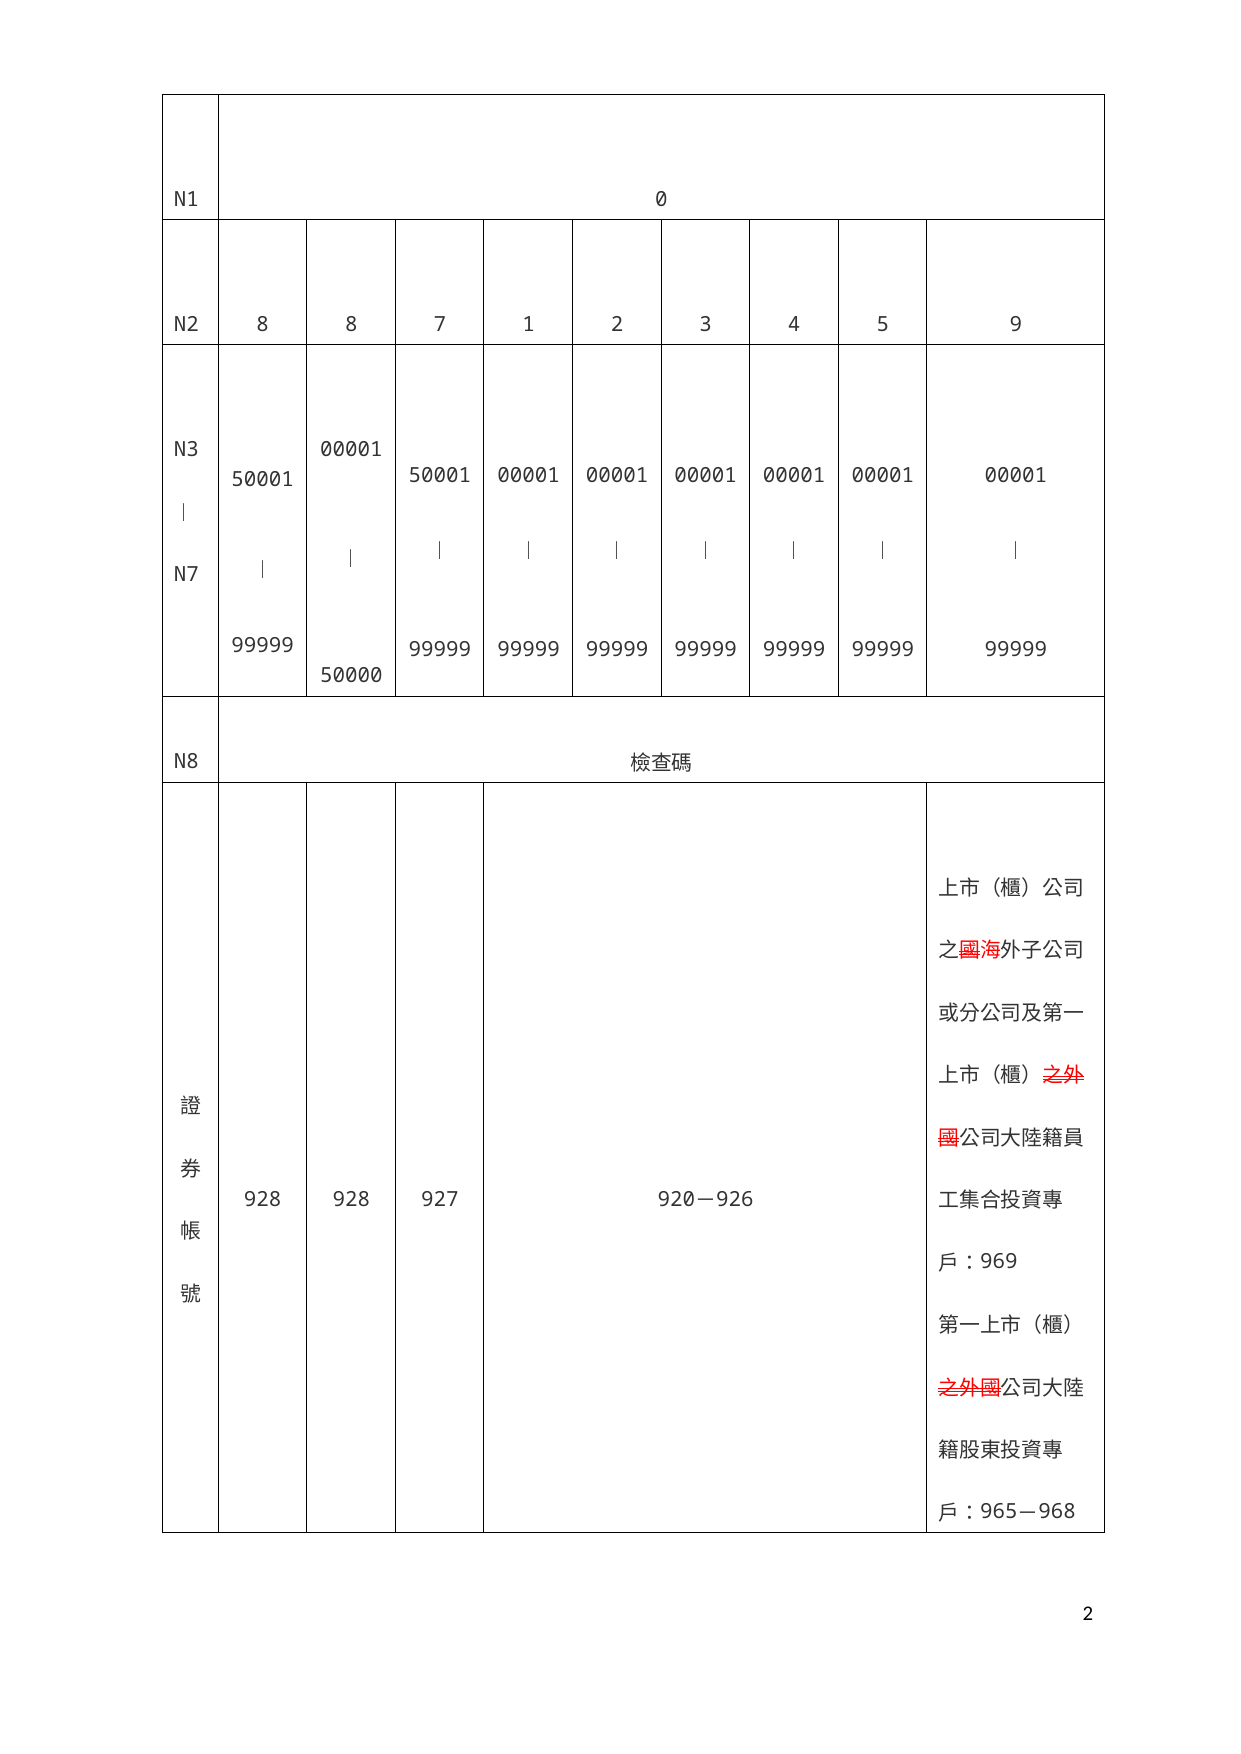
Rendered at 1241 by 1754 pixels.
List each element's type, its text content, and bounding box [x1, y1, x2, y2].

table_cell N2 [163, 220, 218, 344]
table_cell 上市（櫃）公司之國海外子公司或分公司及第一上市（櫃）之外國公司大陸籍員工集合投資專戶：969 第一上市（櫃）之外國公司大陸籍股東投資專戶：965－968 [927, 783, 1104, 1532]
table_cell 927 [396, 783, 483, 1532]
table_cell 檢查碼 [219, 697, 1104, 782]
table_cell 3 [662, 220, 749, 344]
table_cell 0 [219, 95, 1104, 219]
table_cell 00001 ︱ 99999 [927, 345, 1104, 696]
table_cell 1 [484, 220, 572, 344]
table_cell 2 [573, 220, 661, 344]
table_cell 證券帳號 [163, 783, 218, 1532]
table_cell N8 [163, 697, 218, 782]
table_cell 7 [396, 220, 483, 344]
table_cell N1 [163, 95, 218, 219]
table_cell N3︱N7 [163, 345, 218, 696]
table_cell 928 [219, 783, 306, 1532]
table_cell 00001 ︱ 99999 [662, 345, 749, 696]
table_cell 8 [219, 220, 306, 344]
table_cell 00001 ︱ 50000 [307, 345, 395, 696]
table_cell 50001 ︱ 99999 [396, 345, 483, 696]
table_cell 920－926 [484, 783, 926, 1532]
table_cell 928 [307, 783, 395, 1532]
table_cell 4 [750, 220, 838, 344]
table_cell 5 [839, 220, 926, 344]
table_cell 8 [307, 220, 395, 344]
table_cell 00001 ︱ 99999 [484, 345, 572, 696]
table_cell 9 [927, 220, 1104, 344]
table_cell 00001 ︱ 99999 [839, 345, 926, 696]
table_cell 50001 ︱ 99999 [219, 345, 306, 696]
table_cell 00001 ︱ 99999 [573, 345, 661, 696]
table_cell 00001 ︱ 99999 [750, 345, 838, 696]
